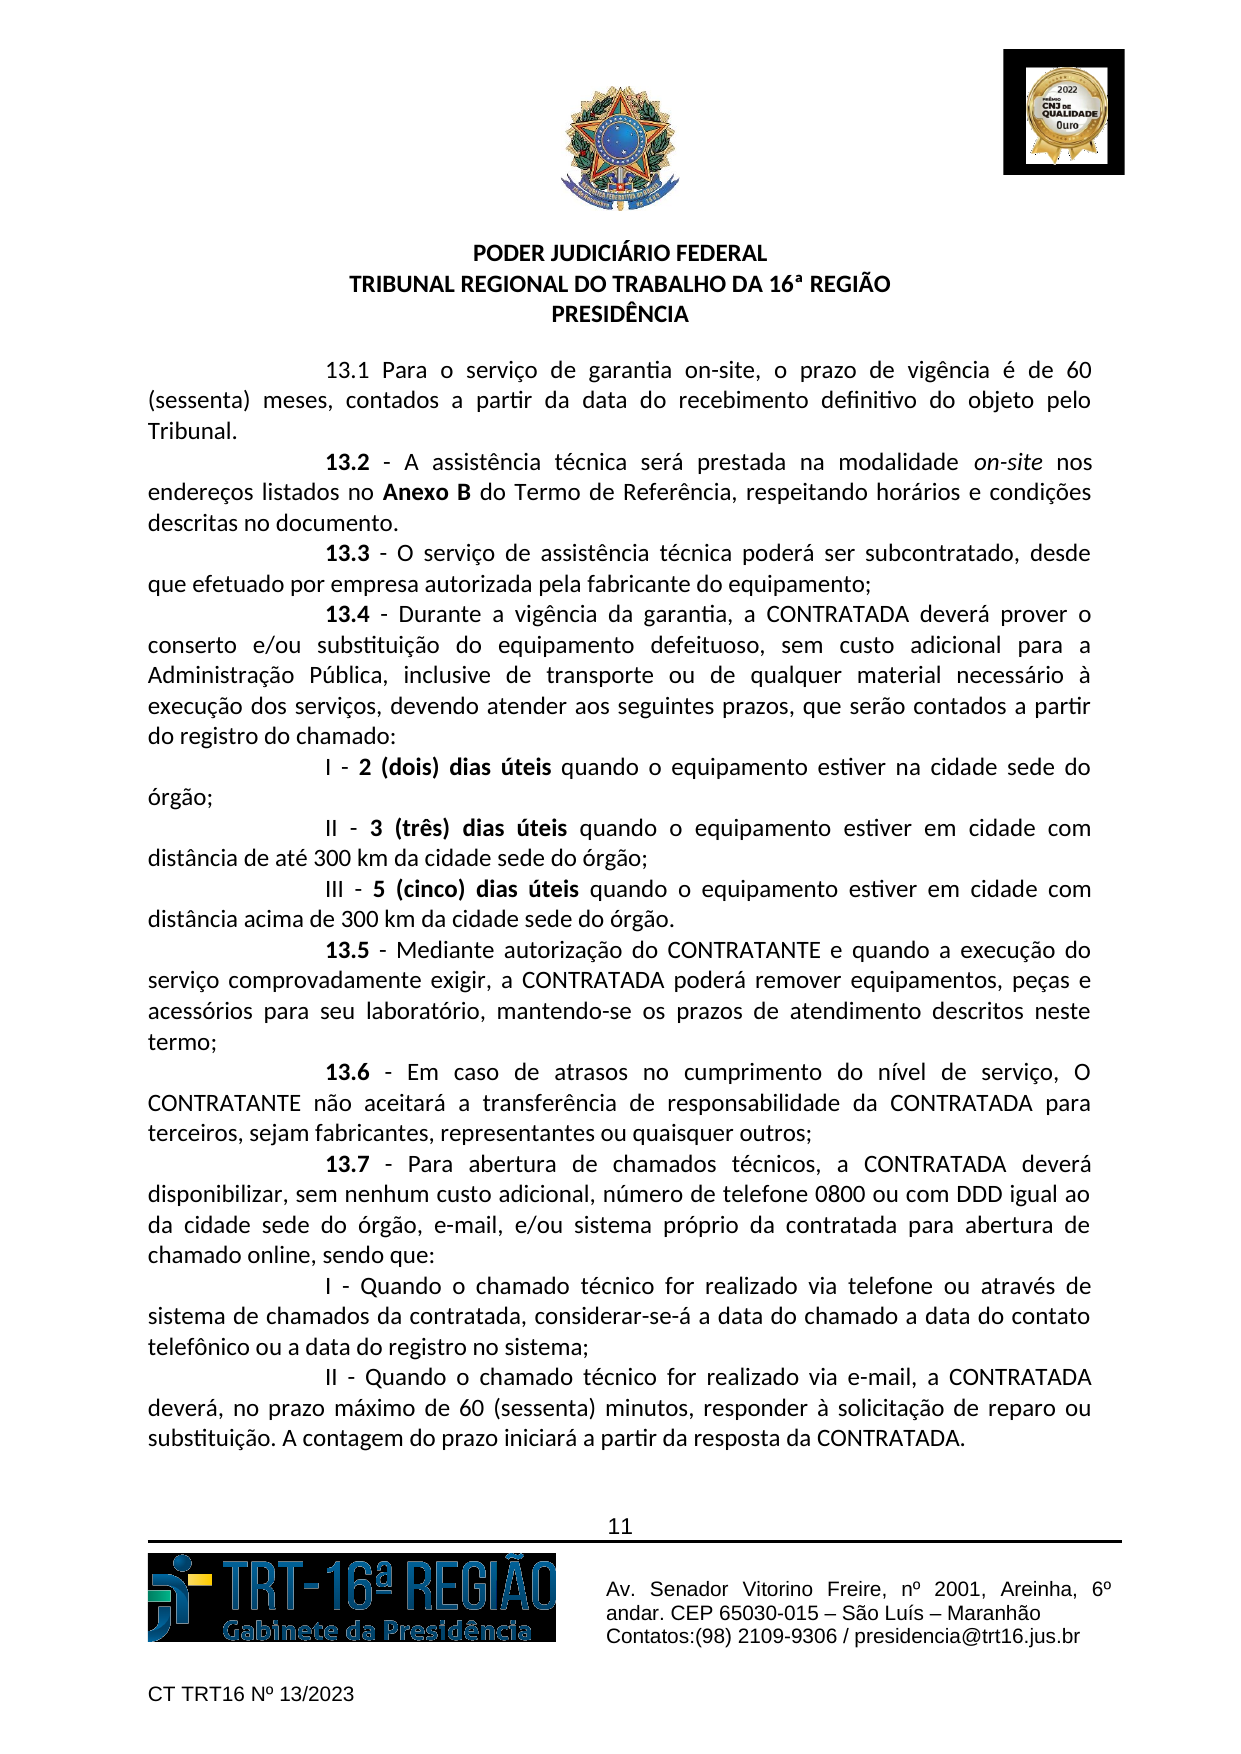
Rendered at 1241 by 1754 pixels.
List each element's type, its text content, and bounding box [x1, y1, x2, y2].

text 13.3 - O serviço de assistência técnica poderá ser subcontratado, desde que efetuado por empresa autorizada pela fabricante do equipamento; [148, 537, 1092, 598]
text 13.5 - Mediante autorização do CONTRATANTE e quando a execução do serviço comprovadamente exigir, a CONTRATADA poderá remover equipamentos, peças e acessórios para seu laboratório, mantendo-se os prazos de atendimento descritos neste termo; [148, 934, 1092, 1056]
text II - 3 (três) dias úteis quando o equipamento estiver em cidade com distância de até 300 km da cidade sede do órgão; [148, 812, 1092, 873]
text 13.6 - Em caso de atrasos no cumprimento do nível de serviço, O CONTRATANTE não aceitará a transferência de responsabilidade da CONTRATADA para terceiros, sejam fabricantes, representantes ou quaisquer outros; [148, 1056, 1092, 1148]
text I - 2 (dois) dias úteis quando o equipamento estiver na cidade sede do órgão; [148, 751, 1092, 812]
text 13.1 Para o serviço de garantia on-site, o prazo de vigência é de 60 (sessenta) meses, contados a partir da data do recebimento definitivo do objeto pelo Tribunal. [148, 354, 1092, 446]
picture [560, 86, 680, 211]
text 13.7 - Para abertura de chamados técnicos, a CONTRATADA deverá disponibilizar, sem nenhum custo adicional, número de telefone 0800 ou com DDD igual ao da cidade sede do órgão, e-mail, e/ou sistema próprio da contratada para abertura de chamado online, sendo que: [148, 1148, 1092, 1270]
text I - Quando o chamado técnico for realizado via telefone ou através de sistema de chamados da contratada, considerar-se-á a data do chamado a data do contato telefônico ou a data do registro no sistema; [148, 1270, 1092, 1361]
text III - 5 (cinco) dias úteis quando o equipamento estiver em cidade com distância acima de 300 km da cidade sede do órgão. [148, 873, 1092, 934]
text 13.2 - A assistência técnica será prestada na modalidade on-site nos endereços listados no Anexo B do Termo de Referência, respeitando horários e condições descritas no documento. [148, 446, 1092, 537]
text II - Quando o chamado técnico for realizado via e-mail, a CONTRATADA deverá, no prazo máximo de 60 (sessenta) minutos, responder à solicitação de reparo ou substituição. A contagem do prazo iniciará a partir da resposta da CONTRATADA. [148, 1361, 1092, 1453]
text 13.4 - Durante a vigência da garantia, a CONTRATADA deverá prover o conserto e/ou substituição do equipamento defeituoso, sem custo adicional para a Administração Pública, inclusive de transporte ou de qualquer material necessário à execução dos serviços, devendo atender aos seguintes prazos, que serão contados a partir do registro do chamado: [148, 598, 1092, 751]
